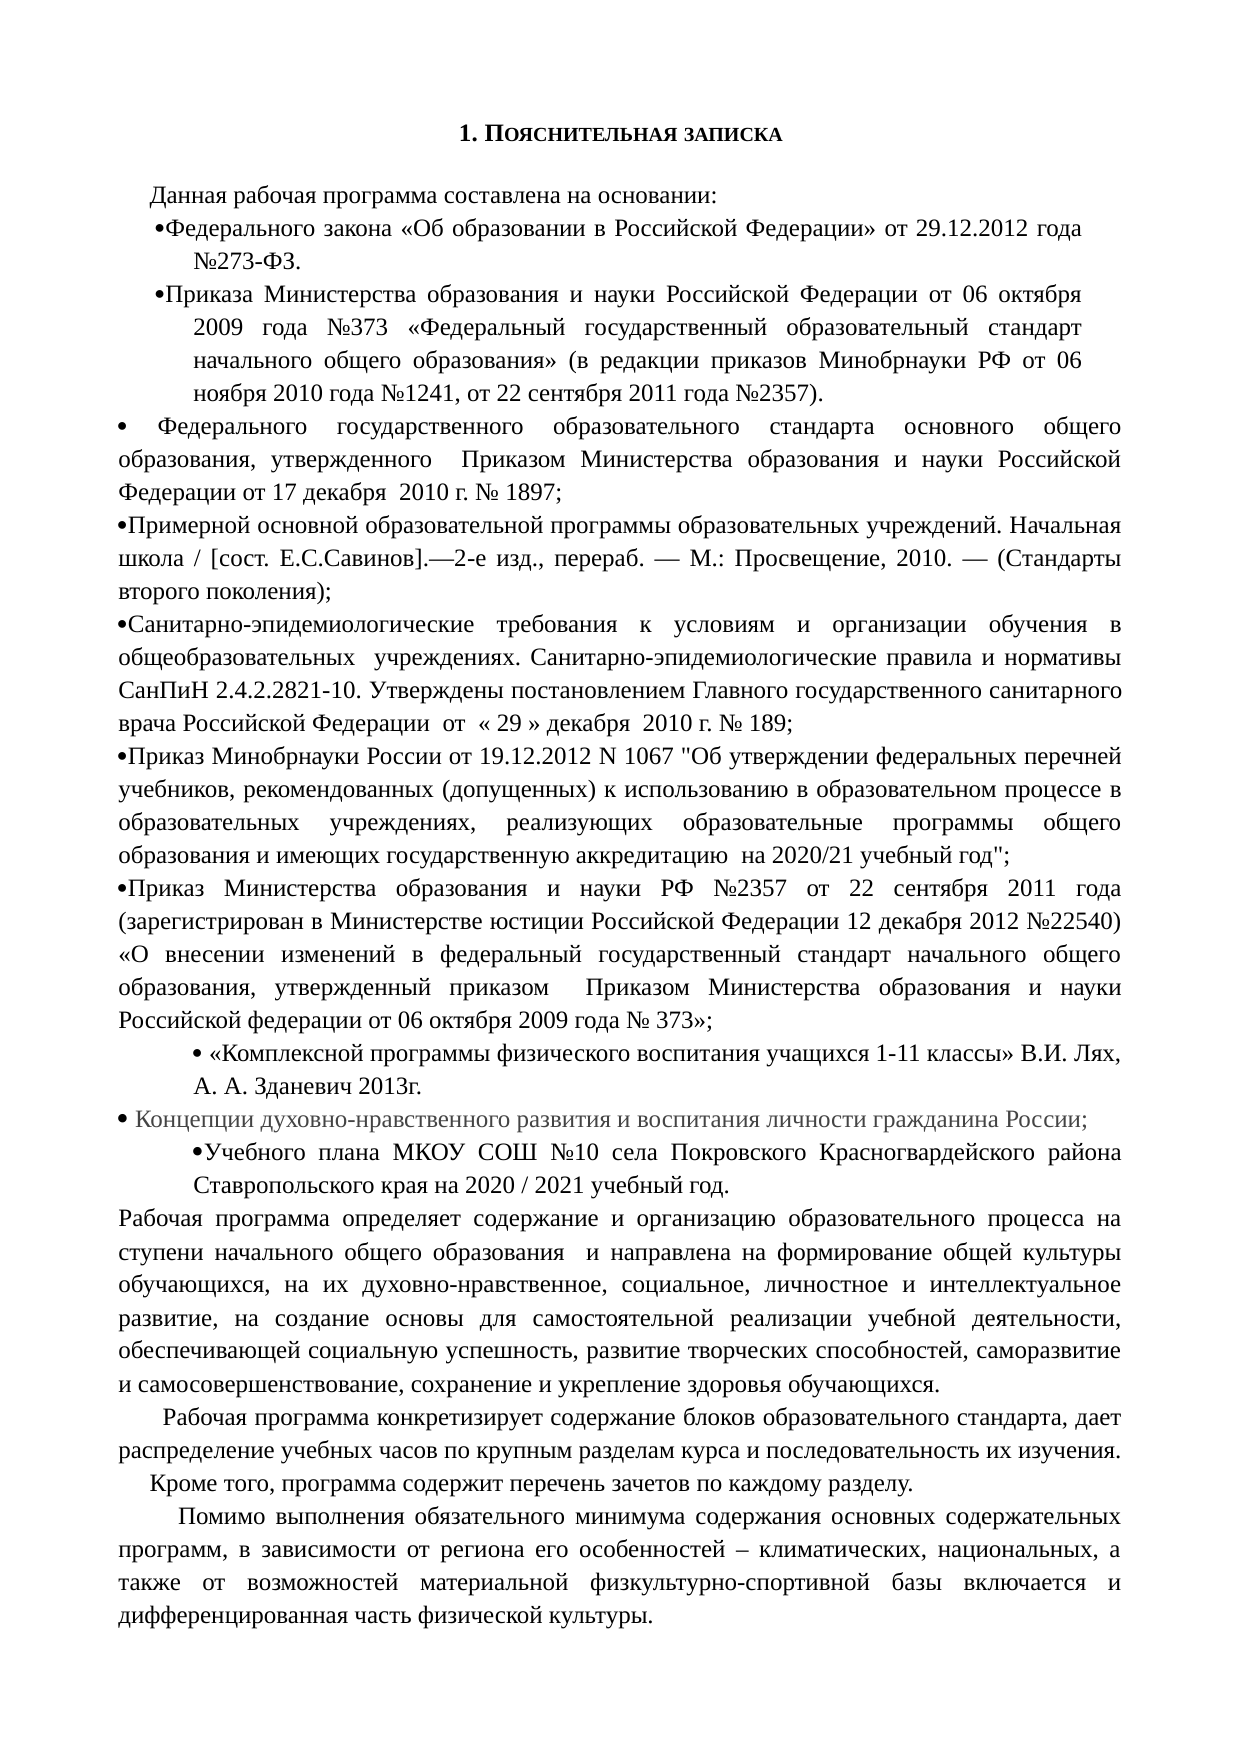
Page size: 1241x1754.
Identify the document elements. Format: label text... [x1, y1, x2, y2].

list Приказ Министерства образования и науки РФ №2357 от 22 сентября 2011 года (зарегистрирован в Министерстве юстиции Российской Федерации 12 декабря 2012 №22540) «О внесении изменений в федеральный государственный стандарт начального общего образования, утвержденный приказом Приказом Министерства образования и науки Российской федерации от 06 октября 2009 года № 373»; [118, 873, 1122, 1034]
text Рабочая программа определяет содержание и организацию образовательного процесса на ступени начального общего образования и направлена на формирование общей культуры обучающихся, на их духовно-нравственное, социальное, личностное и интеллектуальное развитие, на создание основы для самостоятельной реализации учебной деятельности, обеспечивающей социальную успешность, развитие творческих способностей, саморазвитие и самосовершенствование, сохранение и укрепление здоровья обучающихся. [118, 1203, 1122, 1397]
list Примерной основной образовательной программы образовательных учреждений. Начальная школа / [сост. Е.С.Савинов].—2‑е изд., перераб. — М.: Просвещение, 2010. — (Стандарты второго поколения); [118, 510, 1122, 605]
text Данная рабочая программа составлена на основании: [118, 180, 1122, 209]
list Федерального государственного образовательного стандарта основного общего образования, утвержденного Приказом Министерства образования и науки Российской Федерации от 17 декабря 2010 г. № 1897; [118, 411, 1122, 506]
text Рабочая программа конкретизирует содержание блоков образовательного стандарта, дает распределение учебных часов по крупным разделам курса и последовательность их изучения. [118, 1402, 1122, 1463]
list Концепции духовно-нравственного развития и воспитания личности гражданина Рос­сии; [118, 1104, 1122, 1133]
text Кроме того, программа содержит перечень зачетов по каждому разделу. [118, 1468, 1122, 1496]
list Приказа Министерства образования и науки Российской Федерации от 06 октября 2009 года №373 «Федеральный государственный образовательный стандарт начального общего образования» (в редакции приказов Минобрнауки РФ от 06 ноября 2010 года №1241, от 22 сентября 2011 года №2357). [156, 279, 1082, 407]
list Учебного плана МКОУ СОШ №10 села Покровского Красногвардейского района Ставропольского края на 2020 / 2021 учебный год. [193, 1137, 1122, 1199]
list Федерального закона «Об образовании в Российской Федерации» от 29.12.2012 года №273-ФЗ. [156, 213, 1082, 275]
text 1. Пояснительная записка [119, 118, 1122, 147]
list Приказ Минобрнауки России от 19.12.2012 N 1067 "Об утверждении федеральных перечней учебников, рекомендованных (допущенных) к использованию в образовательном процессе в образовательных учреждениях, реализующих образовательные программы общего образования и имеющих государственную аккредитацию на 2020/21 учебный год"; [118, 741, 1122, 869]
list Санитарно-эпидемиологические требования к условиям и организации обучения в общеобразовательных учреждениях. Санитарно-эпидемиологические правила и нормативы СанПиН 2.4.2.2821-10. Утверждены постановлением Главного государственного санитар­ного врача Российской Федерации от « 29 » декабря 2010 г. № 189; [118, 609, 1122, 737]
list «Комплексной программы физического воспитания учащихся 1-11 классы» В.И. Лях, А. А. Зданевич 2013г. [193, 1038, 1122, 1100]
text Помимо выполнения обязательного минимума содержания основных содержательных программ, в зависимости от региона его особенностей – климатических, национальных, а также от возможностей материальной физкультурно-спортивной базы включается и дифференцированная часть физической культуры. [118, 1501, 1122, 1628]
